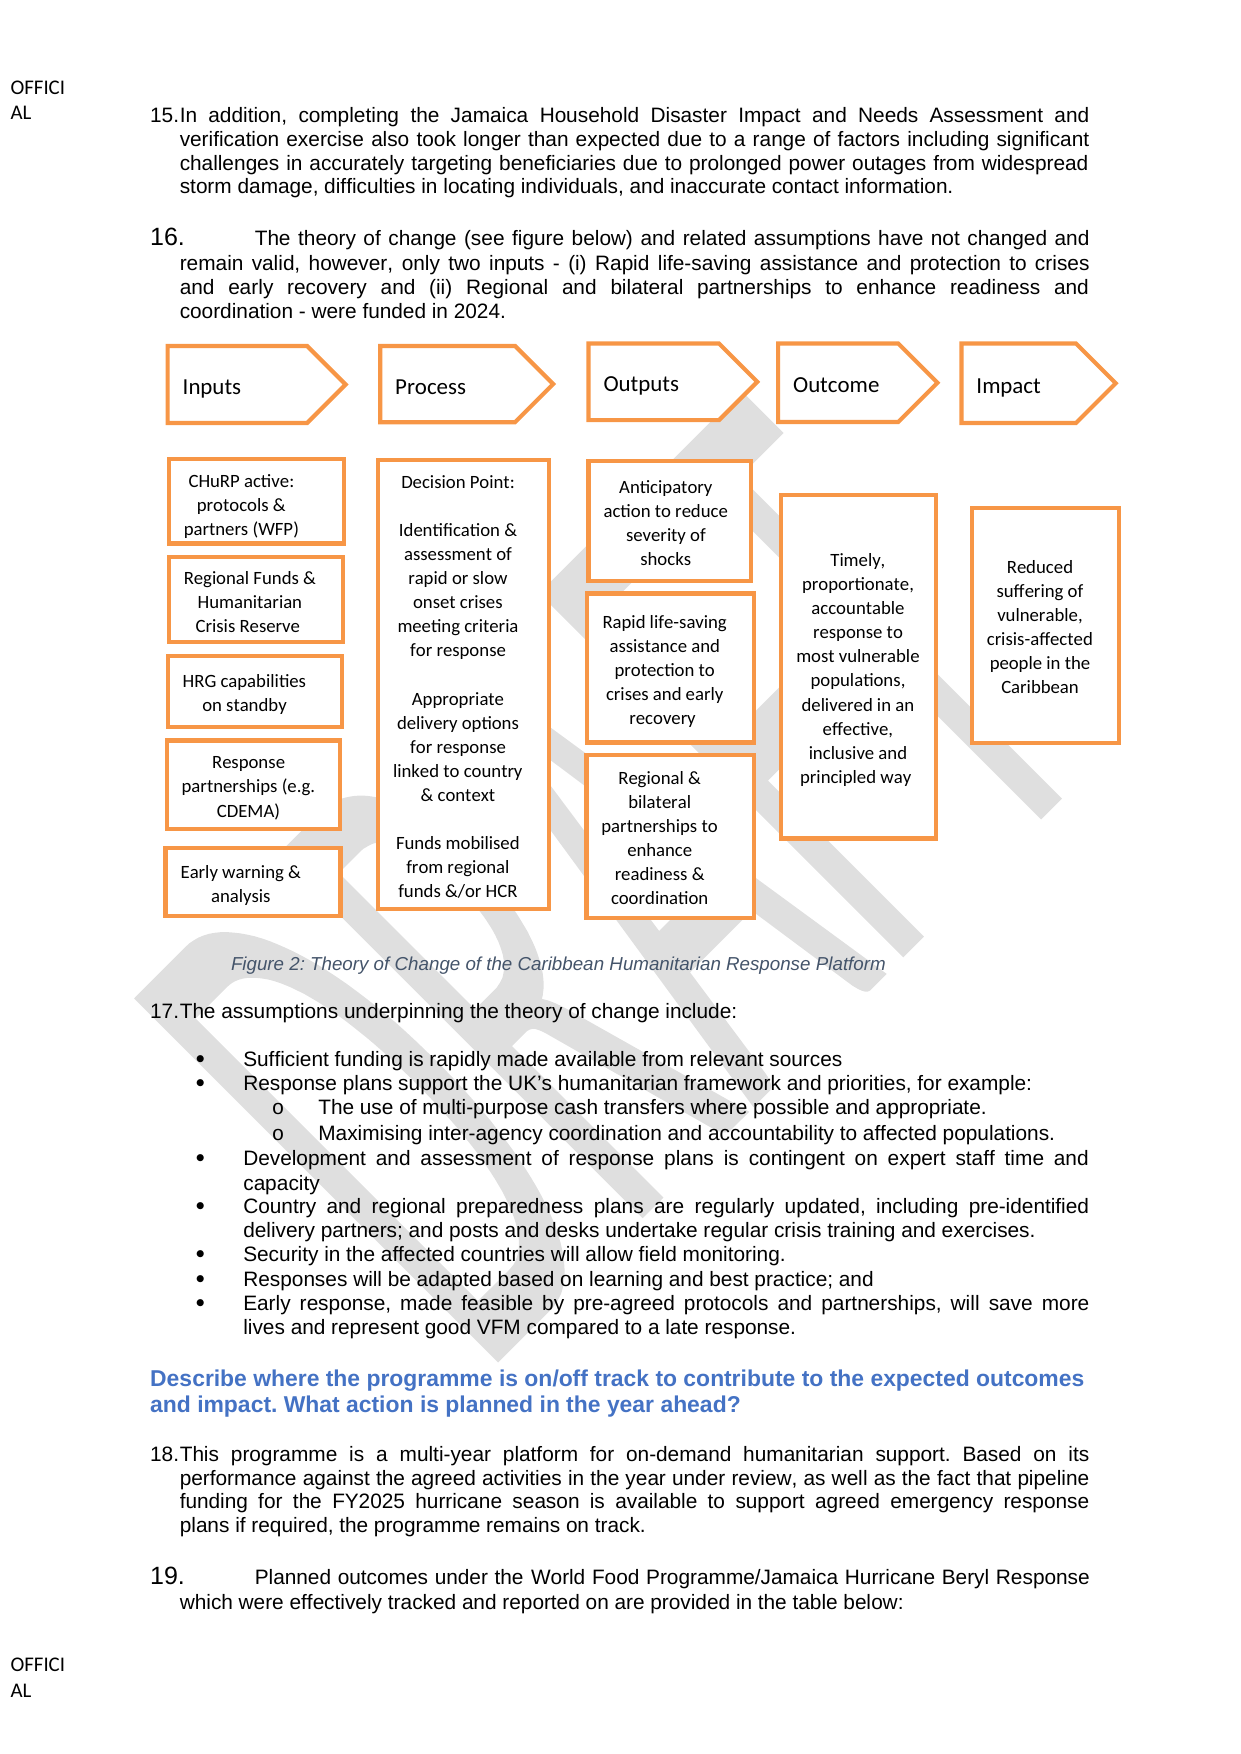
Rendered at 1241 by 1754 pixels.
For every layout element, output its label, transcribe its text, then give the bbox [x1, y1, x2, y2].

list In addition, completing the Jamaica Household Disaster Impact and Needs Assessment and verification exercise also took longer than expected due to a range of factors including significant challenges in accurately targeting beneficiaries due to prolonged power outages from widespread storm damage, difficulties in locating individuals, and inaccurate contact information. [150, 102, 1090, 198]
list Development and assessment of response plans is contingent on expert staff time and capacity [511, 1146, 617, 1194]
list Security in the affected countries will allow field monitoring. [421, 1242, 518, 1266]
text Figure 2: Theory of Change of the Caribbean Humanitarian Response Platform [857, 951, 1090, 974]
list Sufficient funding is rapidly made available from relevant sources [423, 1046, 494, 1071]
text Figure 2: Theory of Change of the Caribbean Humanitarian Response Platform [537, 951, 655, 974]
list The assumptions underpinning the theory of change include: [197, 998, 345, 1022]
list Development and assessment of response plans is contingent on expert staff time and capacity [325, 1146, 503, 1194]
list Development and assessment of response plans is contingent on expert staff time and capacity [613, 1146, 1090, 1194]
list Country and regional preparedness plans are regularly updated, including pre-identified delivery partners; and posts and desks undertake regular crisis training and exercises. [197, 1194, 376, 1242]
list The theory of change (see figure below) and related assumptions have not changed and remain valid, however, only two inputs - (i) Rapid life-saving assistance and protection to crises and early recovery and (ii) Regional and bilateral partnerships to enhance readiness and coordination - were funded in 2024. [150, 222, 1090, 323]
text Figure 2: Theory of Change of the Caribbean Humanitarian Response Platform [691, 951, 835, 974]
list Responses will be adapted based on learning and best practice; and [197, 1266, 424, 1290]
list Sufficient funding is rapidly made available from relevant sources [513, 1046, 610, 1071]
list Security in the affected countries will allow field monitoring. [197, 1242, 400, 1266]
list Early response, made feasible by pre-agreed protocols and partnerships, will save more lives and represent good VFM compared to a late response. [197, 1290, 472, 1338]
list Response plans support the UK’s humanitarian framework and priorities, for example: [250, 1071, 421, 1094]
list Planned outcomes under the World Food Programme/Jamaica Hurricane Beryl Response which were effectively tracked and reported on are provided in the table below: [150, 1561, 1090, 1614]
list The assumptions underpinning the theory of change include: [543, 998, 690, 1022]
list Maximising inter-agency coordination and accountability to affected populations. [491, 1120, 569, 1146]
list Response plans support the UK’s humanitarian framework and priorities, for example: [765, 1071, 1090, 1094]
list This programme is a multi-year platform for on-demand humanitarian support. Based on its performance against the agreed activities in the year under review, as well as the fact that pipeline funding for the FY2025 hurricane season is available to support agreed emergency response plans if required, the programme remains on track. [150, 1441, 1090, 1537]
list Country and regional preparedness plans are regularly updated, including pre-identified delivery partners; and posts and desks undertake regular crisis training and exercises. [541, 1194, 1090, 1242]
list The use of multi-purpose cash transfers where possible and appropriate. [720, 1094, 1090, 1120]
list Sufficient funding is rapidly made available from relevant sources [225, 1046, 402, 1071]
text Figure 2: Theory of Change of the Caribbean Humanitarian Response Platform [418, 951, 503, 974]
list Sufficient funding is rapidly made available from relevant sources [635, 1046, 726, 1071]
list Security in the affected countries will allow field monitoring. [561, 1242, 1090, 1266]
text Figure 2: Theory of Change of the Caribbean Humanitarian Response Platform [295, 951, 397, 974]
list Country and regional preparedness plans are regularly updated, including pre-identified delivery partners; and posts and desks undertake regular crisis training and exercises. [373, 1194, 518, 1242]
list The assumptions underpinning the theory of change include: [710, 998, 1090, 1022]
list Sufficient funding is rapidly made available from relevant sources [746, 1046, 1090, 1071]
list Responses will be adapted based on learning and best practice; and [445, 1266, 511, 1290]
list Responses will be adapted based on learning and best practice; and [563, 1266, 1090, 1290]
text Describe where the programme is on/off track to contribute to the expected outcomes and impact. What action is planned in the year ahead? [150, 1365, 1090, 1417]
list Development and assessment of response plans is contingent on expert staff time and capacity [197, 1146, 316, 1194]
list The use of multi-purpose cash transfers where possible and appropriate. [561, 1094, 696, 1120]
list Response plans support the UK’s humanitarian framework and priorities, for example: [538, 1071, 650, 1094]
list The assumptions underpinning the theory of change include: [367, 998, 445, 1022]
list Early response, made feasible by pre-agreed protocols and partnerships, will save more lives and represent good VFM compared to a late response. [524, 1290, 1090, 1338]
list Maximising inter-agency coordination and accountability to affected populations. [299, 1120, 471, 1146]
list Maximising inter-agency coordination and accountability to affected populations. [587, 1120, 1090, 1146]
list The use of multi-purpose cash transfers where possible and appropriate. [469, 1094, 543, 1120]
list The use of multi-purpose cash transfers where possible and appropriate. [273, 1094, 449, 1120]
